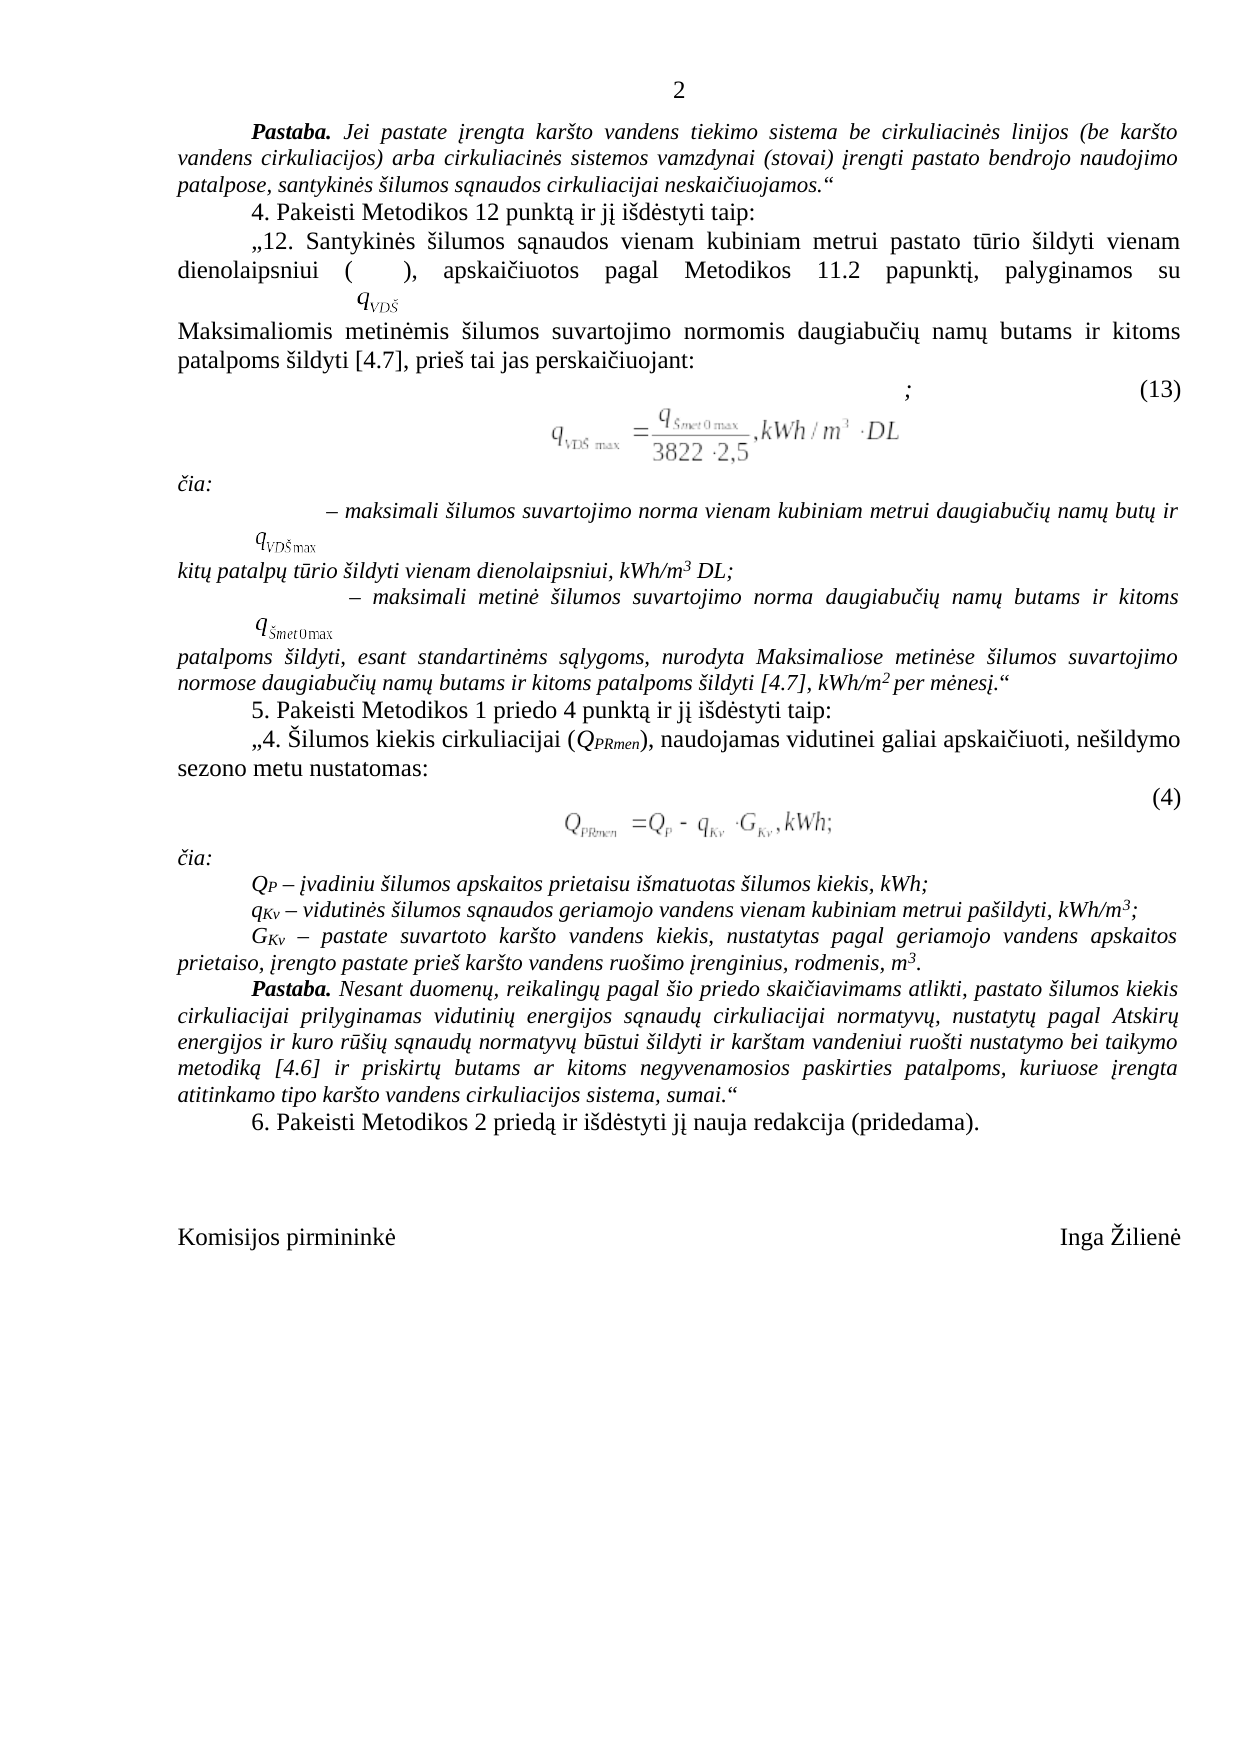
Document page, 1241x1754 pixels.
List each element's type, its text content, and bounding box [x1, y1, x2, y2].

text (4) [177, 782, 1181, 843]
text 6. Pakeisti Metodikos 2 priedą ir išdėstyti jį nauja redakcija (pridedama). [177, 1107, 1181, 1136]
text QP – įvadiniu šilumos apskaitos prietaisu išmatuotas šilumos kiekis, kWh; [177, 870, 1181, 896]
text čia: [177, 471, 1181, 497]
text Pastaba. Nesant duomenų, reikalingų pagal šio priedo skaičiavimams atlikti, pastato šilumos kiekis cirkuliacijai prilyginamas vidutinių energijos sąnaudų cirkuliacijai normatyvų, nustatytų pagal Atskirų energijos ir kuro rūšių sąnaudų normatyvų būstui šildyti ir karštam vandeniui ruošti nustatymo bei taikymo metodiką [4.6] ir priskirtų butams ar kitoms negyvenamosios paskirties patalpoms, kuriuose įrengta atitinkamo tipo karšto vandens cirkuliacijos sistema, sumai.“ [177, 975, 1181, 1107]
text GKv – pastate suvartoto karšto vandens kiekis, nustatytas pagal geriamojo vandens apskaitos prietaiso, įrengto pastate prieš karšto vandens ruošimo įrenginius, rodmenis, m3. [177, 923, 1181, 975]
text „4. Šilumos kiekis cirkuliacijai (QPRmen), naudojamas vidutinei galiai apskaičiuoti, nešildymo sezono metu nustatomas: [177, 724, 1181, 782]
text Komisijos pirmininkė Inga Žilienė [177, 1222, 1181, 1251]
text qKv – vidutinės šilumos sąnaudos geriamojo vandens vienam kubiniam metrui pašildyti, kWh/m3; [177, 896, 1181, 923]
text 4. Pakeisti Metodikos 12 punktą ir jį išdėstyti taip: [177, 197, 1181, 226]
text „12. Santykinės šilumos sąnaudos vienam kubiniam metrui pastato tūrio šildyti vienam dienolaipsniui (), apskaičiuotos pagal Metodikos 11.2 papunktį, palyginamos su Maksimaliomis metinėmis šilumos suvartojimo normomis daugiabučių namų butams ir kitoms patalpoms šildyti [4.7], prieš tai jas perskaičiuojant: [177, 226, 1181, 374]
text čia: [177, 843, 1181, 870]
text ; (13) [177, 374, 1181, 471]
text 5. Pakeisti Metodikos 1 priedo 4 punktą ir jį išdėstyti taip: [177, 696, 1181, 724]
text – maksimali šilumos suvartojimo norma vienam kubiniam metrui daugiabučių namų butų ir kitų patalpų tūrio šildyti vienam dienolaipsniui, kWh/m3 DL; [177, 497, 1181, 583]
text Pastaba. Jei pastate įrengta karšto vandens tiekimo sistema be cirkuliacinės linijos (be karšto vandens cirkuliacijos) arba cirkuliacinės sistemos vamzdynai (stovai) įrengti pastato bendrojo naudojimo patalpose, santykinės šilumos sąnaudos cirkuliacijai neskaičiuojamos.“ [177, 118, 1181, 197]
text – maksimali metinė šilumos suvartojimo norma daugiabučių namų butams ir kitoms patalpoms šildyti, esant standartinėms sąlygoms, nurodyta Maksimaliose metinėse šilumos suvartojimo normose daugiabučių namų butams ir kitoms patalpoms šildyti [4.7], kWh/m2 per mėnesį.“ [177, 583, 1181, 696]
